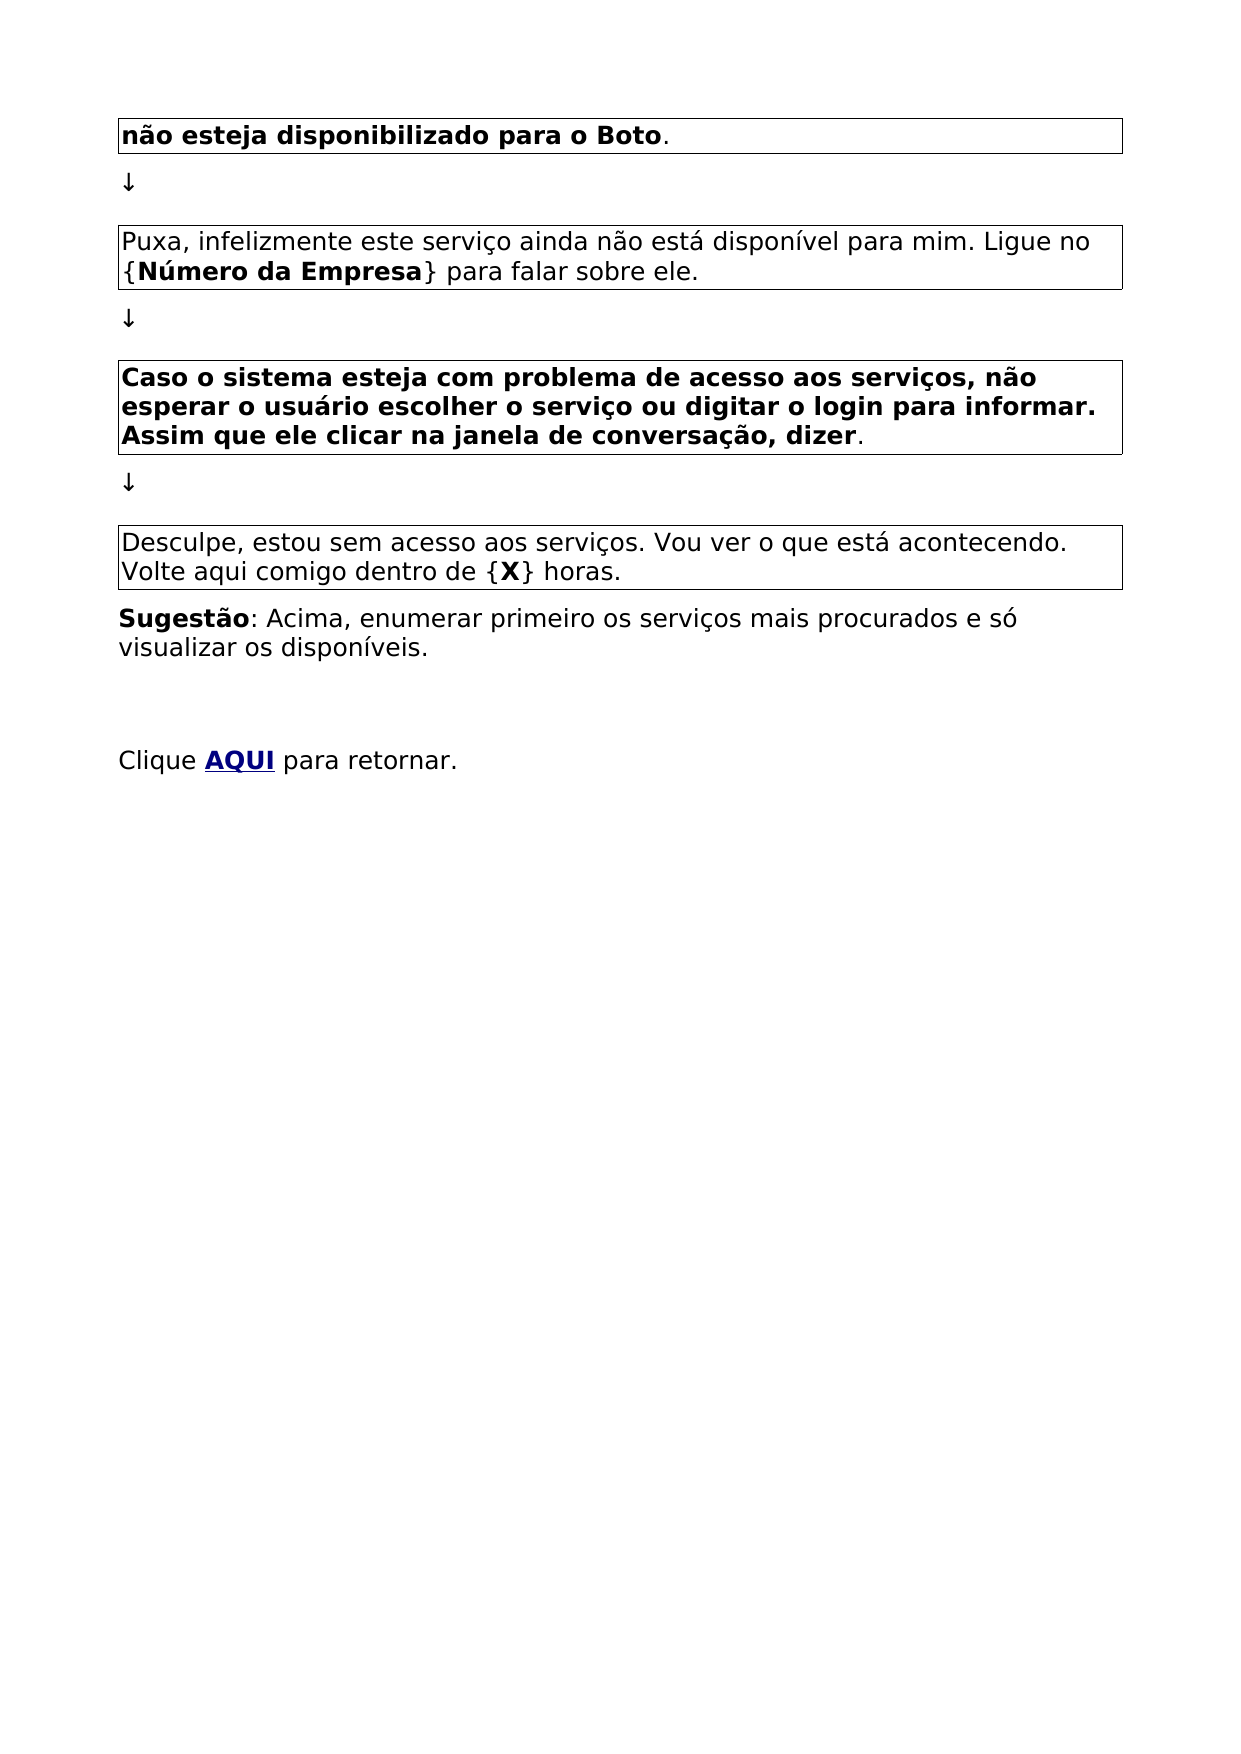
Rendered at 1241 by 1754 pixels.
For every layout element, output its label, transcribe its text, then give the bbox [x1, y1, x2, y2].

table_header Desculpe, estou sem acesso aos serviços. Vou ver o que está acontecendo. Volte aqui comigo dentro de {X} horas. [119, 526, 1122, 589]
table_header não esteja disponibilizado para o Boto. [119, 119, 1122, 153]
table_header Puxa, infelizmente este serviço ainda não está disponível para mim. Ligue no {Número da Empresa} para falar sobre ele. [119, 226, 1122, 289]
text ↓ [118, 304, 1122, 333]
text Sugestão: Acima, enumerar primeiro os serviços mais procurados e só visualizar os disponíveis. [118, 604, 1122, 662]
text ↓ [118, 168, 1122, 197]
text ↓ [118, 468, 1122, 498]
table_header Caso o sistema esteja com problema de acesso aos serviços, não esperar o usuário escolher o serviço ou digitar o login para informar. Assim que ele clicar na janela de conversação, dizer. [119, 361, 1122, 454]
text Clique AQUI para retornar. [118, 746, 1122, 775]
